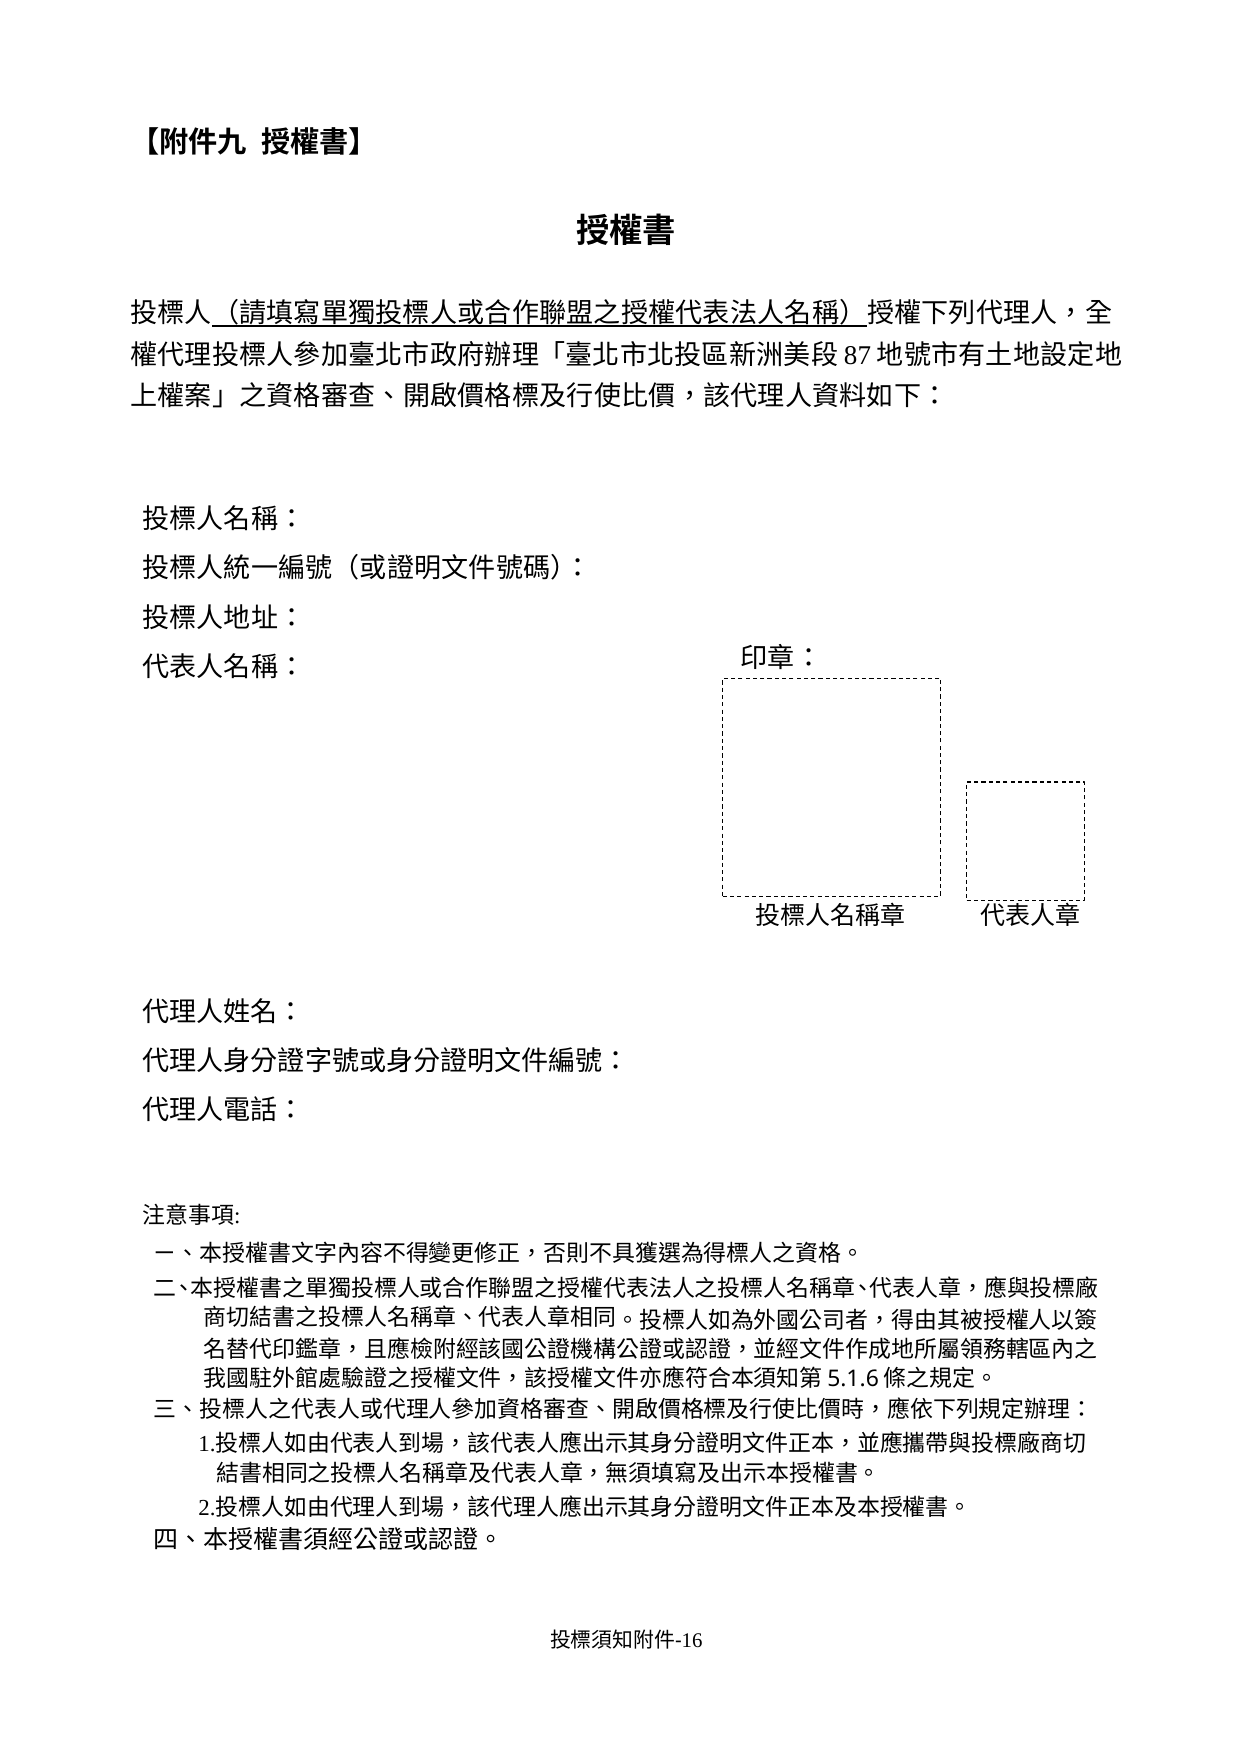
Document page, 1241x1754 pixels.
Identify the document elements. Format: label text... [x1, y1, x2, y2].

text ㄧ、本授權書文字內容不得變更修正，否則不具獲選為得標人之資格。 [154, 1235, 1124, 1268]
text 投標人統一編號（或證明文件號碼）： [142, 546, 588, 586]
text 代理人電話： [142, 1088, 463, 1127]
text 二、本授權書之單獨投標人或合作聯盟之授權代表法人之投標人名稱章、代表人章，應與投標廠商切結書之投標人名稱章、代表人章相同。投標人如為外國公司者，得由其被授權人以簽名替代印鑑章，且應檢附經該國公證機構公證或認證，並經文件作成地所屬領務轄區內之我國駐外館處驗證之授權文件，該授權文件亦應符合本須知第5.1.6條之規定。 [154, 1273, 1098, 1390]
text 代表人名稱： [142, 644, 463, 684]
text 授權書 [130, 203, 1122, 252]
text 【附件九 授權書】 [130, 118, 1122, 160]
text 投標人（請填寫單獨投標人或合作聯盟之授權代表法人名稱）授權下列代理人，全權代理投標人參加臺北市政府辦理「臺北市北投區新洲美段87地號市有土地設定地上權案」之資格審查、開啟價格標及行使比價，該代理人資料如下： [130, 289, 1122, 414]
text 投標人地址： [142, 596, 463, 635]
text 投標人名稱章 代表人章 [130, 901, 1122, 930]
text 注意事項: [142, 1197, 337, 1230]
text 印章： [740, 636, 895, 675]
text 代理人身分證字號或身分證明文件編號： [142, 1038, 617, 1078]
text 1.投標人如由代表人到場，該代表人應出示其身分證明文件正本，並應攜帶與投標廠商切結書相同之投標人名稱章及代表人章，無須填寫及出示本授權書。 [198, 1428, 1098, 1487]
text 投標人名稱： [142, 497, 463, 537]
text 2.投標人如由代理人到場，該代理人應出示其身分證明文件正本及本授權書。 [198, 1492, 1098, 1521]
text 四、本授權書須經公證或認證。 [154, 1526, 1098, 1555]
text 代理人姓名： [142, 989, 463, 1029]
text 三、投標人之代表人或代理人參加資格審查、開啟價格標及行使比價時，應依下列規定辦理： [154, 1394, 1098, 1424]
